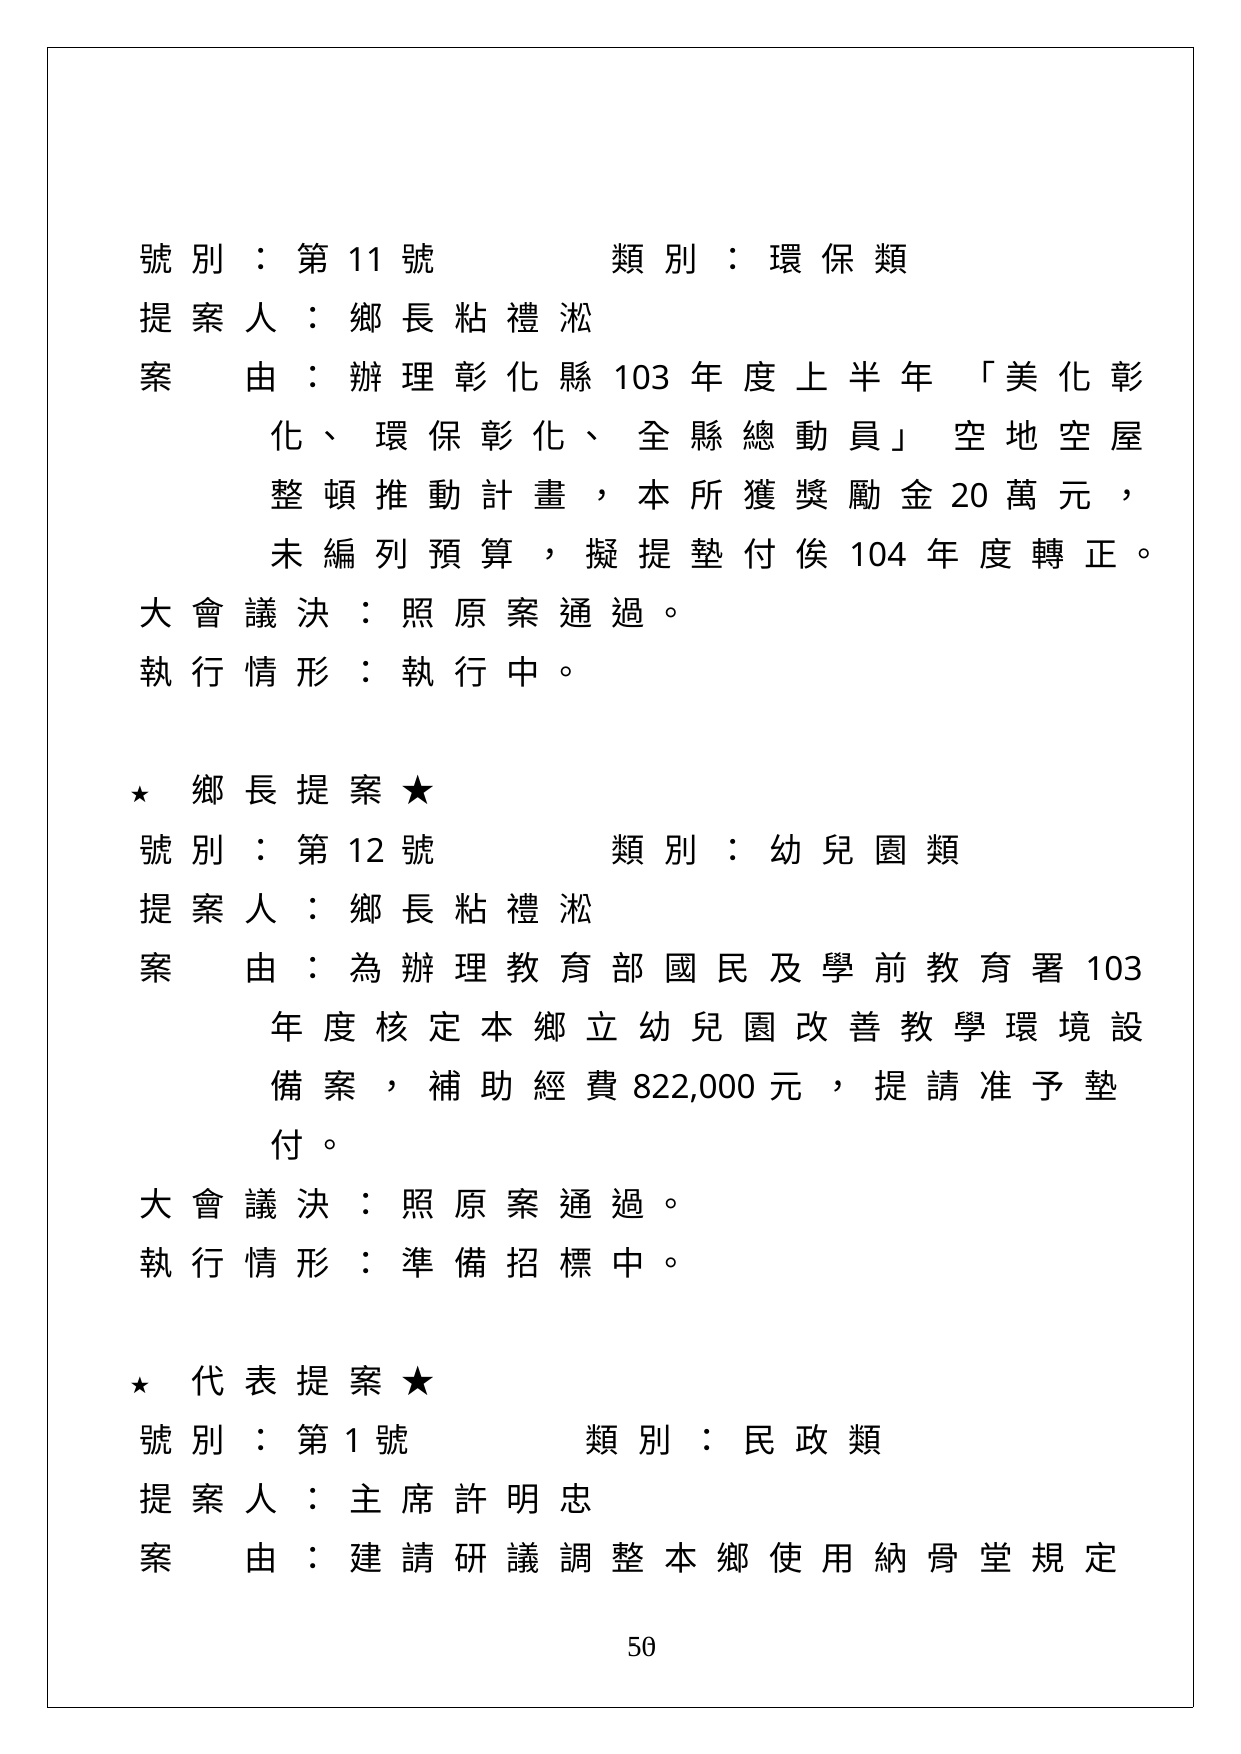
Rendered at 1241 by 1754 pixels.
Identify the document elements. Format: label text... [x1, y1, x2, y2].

text 案 由：建請研議調整本鄉使用納骨堂規定 [129, 1527, 1153, 1586]
text 大會議決：照原案通過。 [129, 1172, 1153, 1231]
list 代表提案★ [129, 1349, 1153, 1408]
text 執行情形：執行中。 [129, 641, 1153, 700]
text 案 由：辦理彰化縣103年度上半年「美化彰化、環保彰化、全縣總動員」空地空屋整頓推動計畫，本所獲獎勵金20萬元，未編列預算，擬提墊付俟104年度轉正。 [129, 345, 1153, 582]
text 大會議決：照原案通過。 [129, 582, 1153, 641]
text 提案人：主席許明忠 [129, 1468, 1153, 1527]
list 鄉長提案★ [129, 759, 1153, 818]
text 執行情形：準備招標中。 [129, 1231, 1153, 1290]
text 提案人：鄉長粘禮淞 [129, 877, 1153, 936]
text 案 由：為辦理教育部國民及學前教育署103年度核定本鄉立幼兒園改善教學環境設備案，補助經費822,000元，提請准予墊付。 [129, 936, 1153, 1172]
text 號別：第1號 類別：民政類 [129, 1408, 1153, 1468]
text 提案人：鄉長粘禮淞 [129, 286, 1153, 345]
text 號別：第12號 類別：幼兒園類 [129, 818, 1153, 877]
text 號別：第11號 類別：環保類 [129, 227, 1153, 286]
